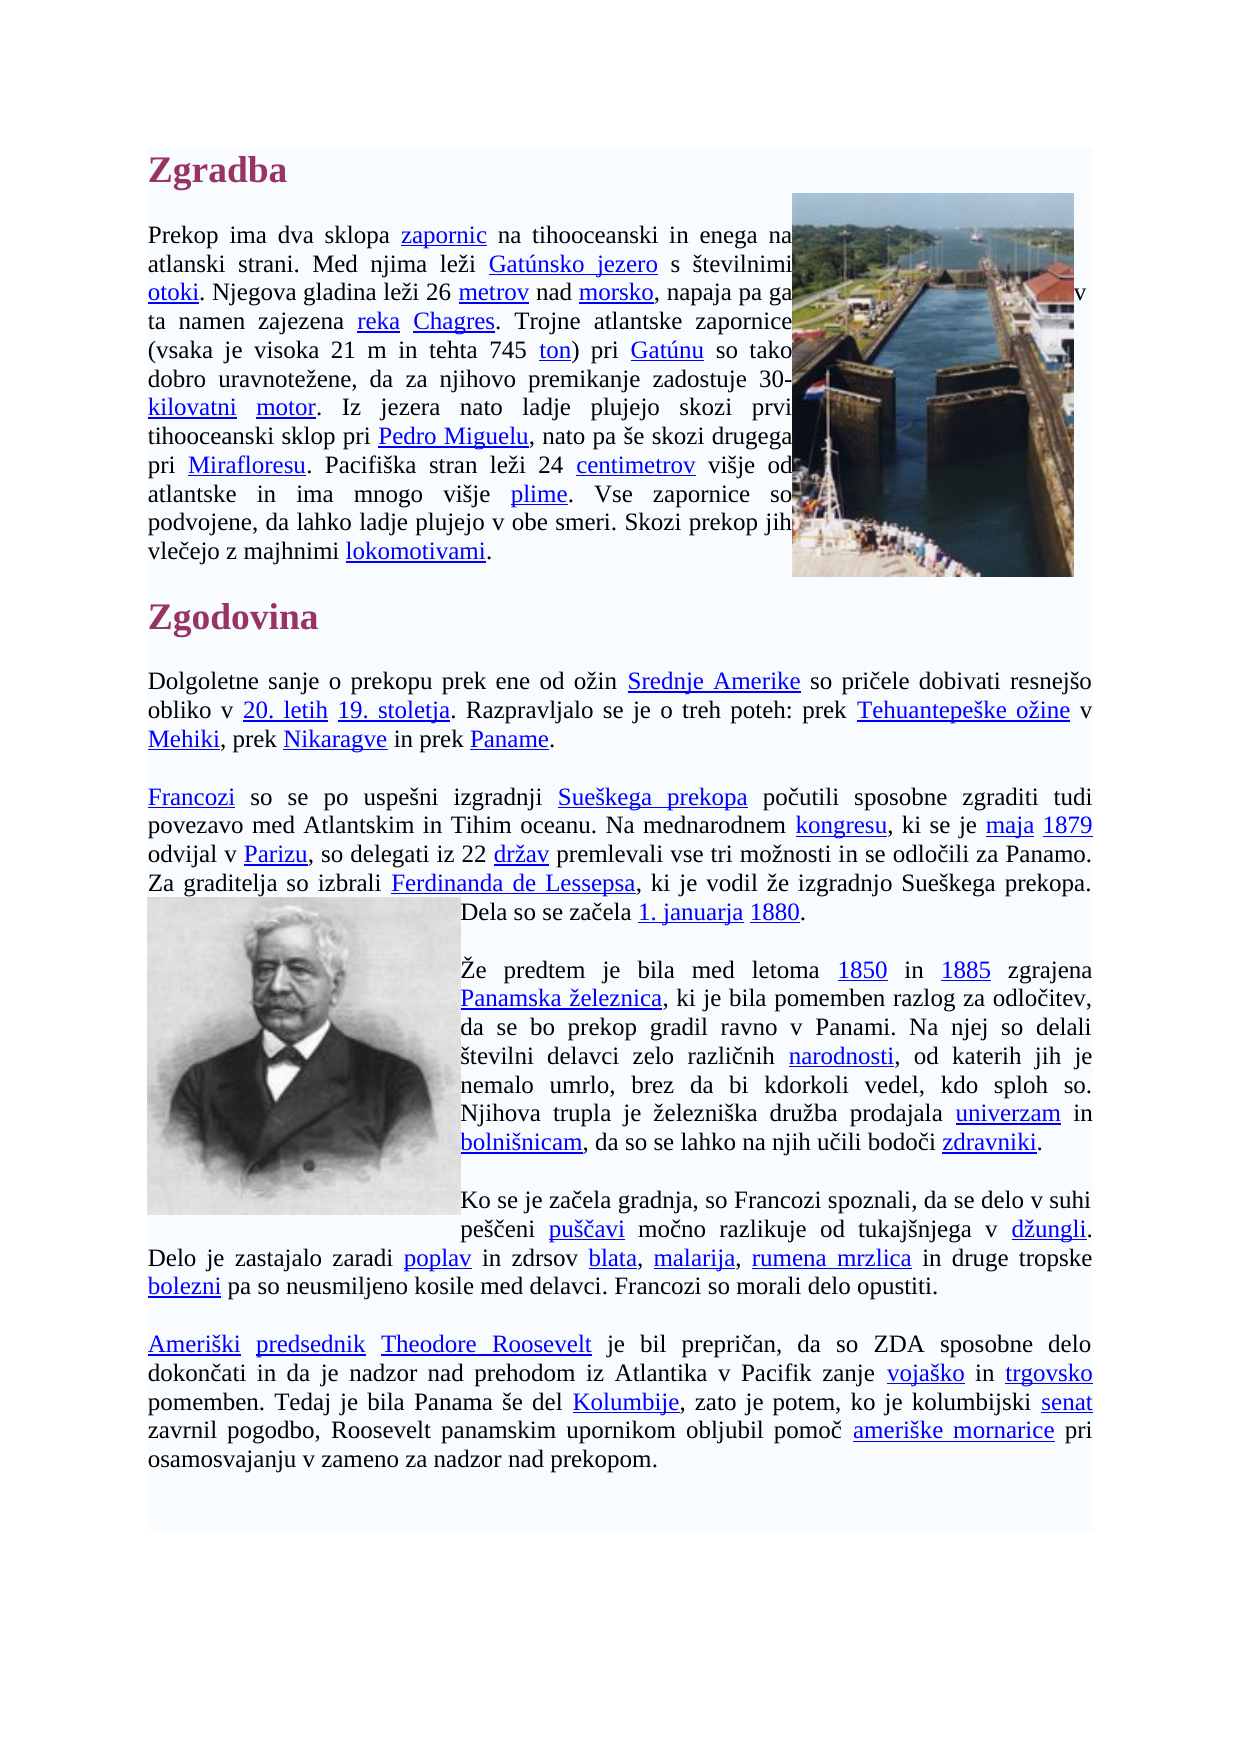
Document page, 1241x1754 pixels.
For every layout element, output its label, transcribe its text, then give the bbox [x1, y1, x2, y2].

subtitle Zgodovina [148, 594, 1093, 637]
text Prekop ima dva sklopa zapornic na tihooceanski in enega na atlanski strani. Med njima leži Gatúnsko jezero s številnimi otoki. Njegova gladina leži 26 metrov nad morsko, napaja pa ga v ta namen zajezena reka Chagres. Trojne atlantske zapornice (vsaka je visoka 21 m in tehta 745 ton) pri Gatúnu so tako dobro uravnotežene, da za njihovo premikanje zadostuje 30-kilovatni motor. Iz jezera nato ladje plujejo skozi prvi tihooceanski sklop pri Pedro Miguelu, nato pa še skozi drugega pri Mirafloresu. Pacifiška stran leži 24 centimetrov višje od atlantske in ima mnogo višje plime. Vse zapornice so podvojene, da lahko ladje plujejo v obe smeri. Skozi prekop jih vlečejo z majhnimi lokomotivami. [148, 220, 792, 565]
text Francozi so se po uspešni izgradnji Sueškega prekopa počutili sposobne zgraditi tudi povezavo med Atlantskim in Tihim oceanu. Na mednarodnem kongresu, ki se je maja 1879 odvijal v Parizu, so delegati iz 22 držav premlevali vse tri možnosti in se odločili za Panamo. Za graditelja so izbrali Ferdinanda de Lessepsa, ki je vodil že izgradnjo Sueškega prekopa. Dela so se začela 1. januarja 1880. [148, 782, 1093, 926]
text Že predtem je bila med letoma 1850 in 1885 zgrajena Panamska železnica, ki je bila pomemben razlog za odločitev, da se bo prekop gradil ravno v Panami. Na njej so delali številni delavci zelo različnih narodnosti, od katerih jih je nemalo umrlo, brez da bi kdorkoli vedel, kdo sploh so. Njihova trupla je železniška družba prodajala univerzam in bolnišnicam, da so se lahko na njih učili bodoči zdravniki. [461, 955, 1093, 1156]
text Dolgoletne sanje o prekopu prek ene od ožin Srednje Amerike so pričele dobivati resnejšo obliko v 20. letih 19. stoletja. Razpravljalo se je o treh poteh: prek Tehuantepeške ožine v Mehiki, prek Nikaragve in prek Paname. [148, 666, 1093, 753]
picture [147, 897, 461, 1215]
subtitle Zgradba [148, 148, 1093, 191]
text Ko se je začela gradnja, so Francozi spoznali, da se delo v suhi peščeni puščavi močno razlikuje od tukajšnjega v džungli. Delo je zastajalo zaradi poplav in zdrsov blata, malarija, rumena mrzlica in druge tropske bolezni pa so neusmiljeno kosile med delavci. Francozi so morali delo opustiti. [148, 1185, 1093, 1300]
picture [792, 193, 1074, 577]
text Ameriški predsednik Theodore Roosevelt je bil prepričan, da so ZDA sposobne delo dokončati in da je nadzor nad prehodom iz Atlantika v Pacifik zanje vojaško in trgovsko pomemben. Tedaj je bila Panama še del Kolumbije, zato je potem, ko je kolumbijski senat zavrnil pogodbo, Roosevelt panamskim upornikom obljubil pomoč ameriške mornarice pri osamosvajanju v zameno za nadzor nad prekopom. [148, 1329, 1093, 1473]
